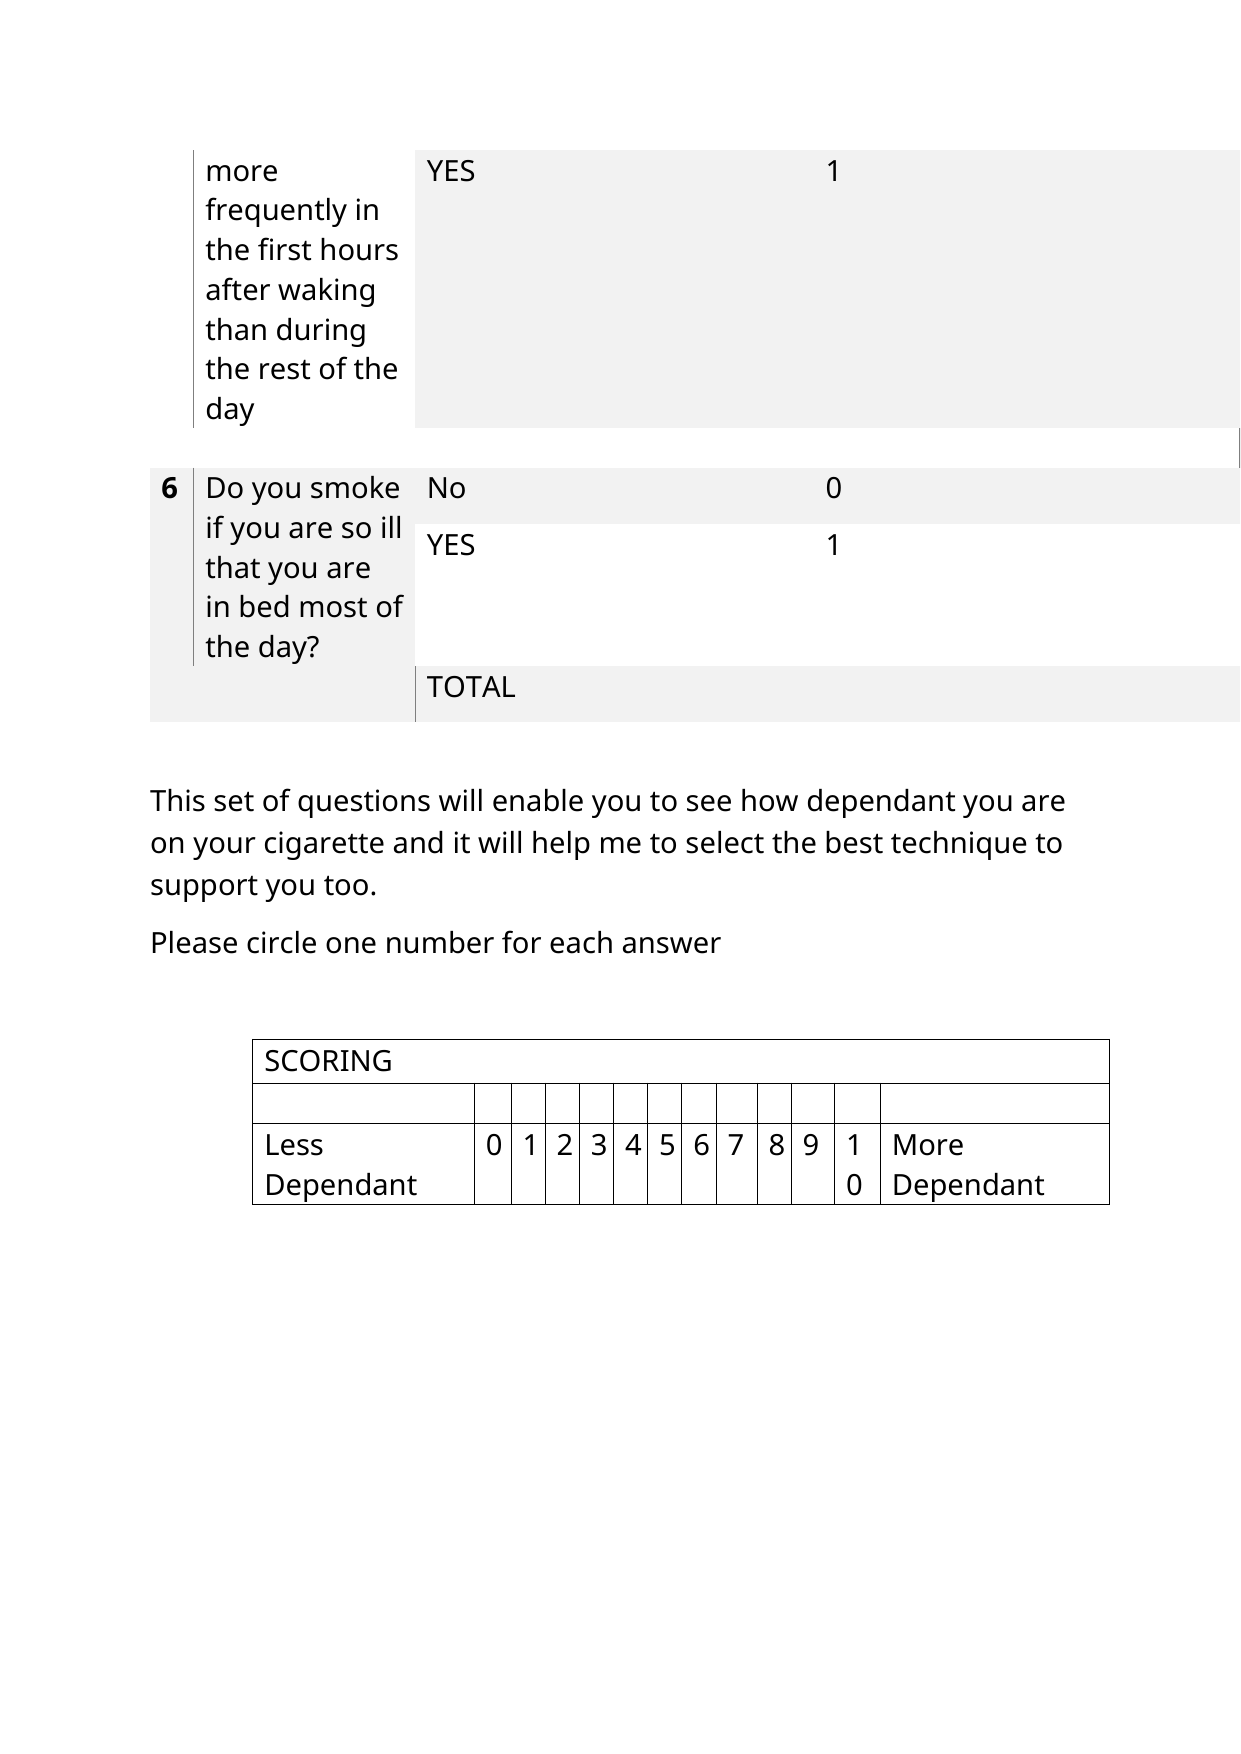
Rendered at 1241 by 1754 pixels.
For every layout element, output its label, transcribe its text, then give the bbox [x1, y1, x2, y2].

table_cell more frequently in the first hours after waking than during the rest of the day [194, 150, 415, 428]
table_cell More Dependant [881, 1124, 1109, 1203]
table_cell 9 [792, 1124, 834, 1203]
table_header SCORING [253, 1040, 1109, 1082]
table_cell 6 [682, 1124, 716, 1203]
table_cell [614, 1084, 647, 1123]
table_cell 2 [546, 1124, 579, 1203]
table_cell 1 [512, 1124, 545, 1203]
table_cell 1 [814, 524, 1240, 666]
table_cell [758, 1084, 791, 1123]
table_cell [253, 1084, 474, 1123]
table_cell [814, 666, 1240, 722]
table_cell [546, 1084, 579, 1123]
table_cell TOTAL [416, 666, 814, 722]
table_cell [648, 1084, 681, 1123]
text This set of questions will enable you to see how dependant you are on your cigarette and it will help me to select the best technique to support you too. [150, 781, 1090, 903]
table_cell YES [415, 150, 814, 428]
table_cell [717, 1084, 757, 1123]
table_cell 10 [835, 1124, 880, 1203]
table_cell [881, 1084, 1109, 1123]
table_cell [682, 1084, 716, 1123]
table_cell [512, 1084, 545, 1123]
table_cell [835, 1084, 880, 1123]
table_cell [580, 1084, 613, 1123]
table_cell No [415, 468, 814, 524]
text Please circle one number for each answer [150, 922, 1090, 962]
table_cell [150, 428, 1239, 467]
table_cell 4 [614, 1124, 647, 1203]
table_cell [475, 1084, 511, 1123]
table_cell 8 [758, 1124, 791, 1203]
table_cell 0 [475, 1124, 511, 1203]
table_cell [150, 150, 193, 428]
table_cell 6 [150, 468, 193, 666]
table_cell [792, 1084, 834, 1123]
table_cell YES [415, 524, 814, 666]
table_cell 3 [580, 1124, 613, 1203]
table_cell Less Dependant [253, 1124, 474, 1203]
table_cell 7 [717, 1124, 757, 1203]
table_cell Do you smoke if you are so ill that you are in bed most of the day? [194, 468, 415, 666]
table_cell 0 [814, 468, 1240, 524]
table_cell 1 [814, 150, 1240, 428]
table_cell [150, 666, 415, 722]
table_cell 5 [648, 1124, 681, 1203]
